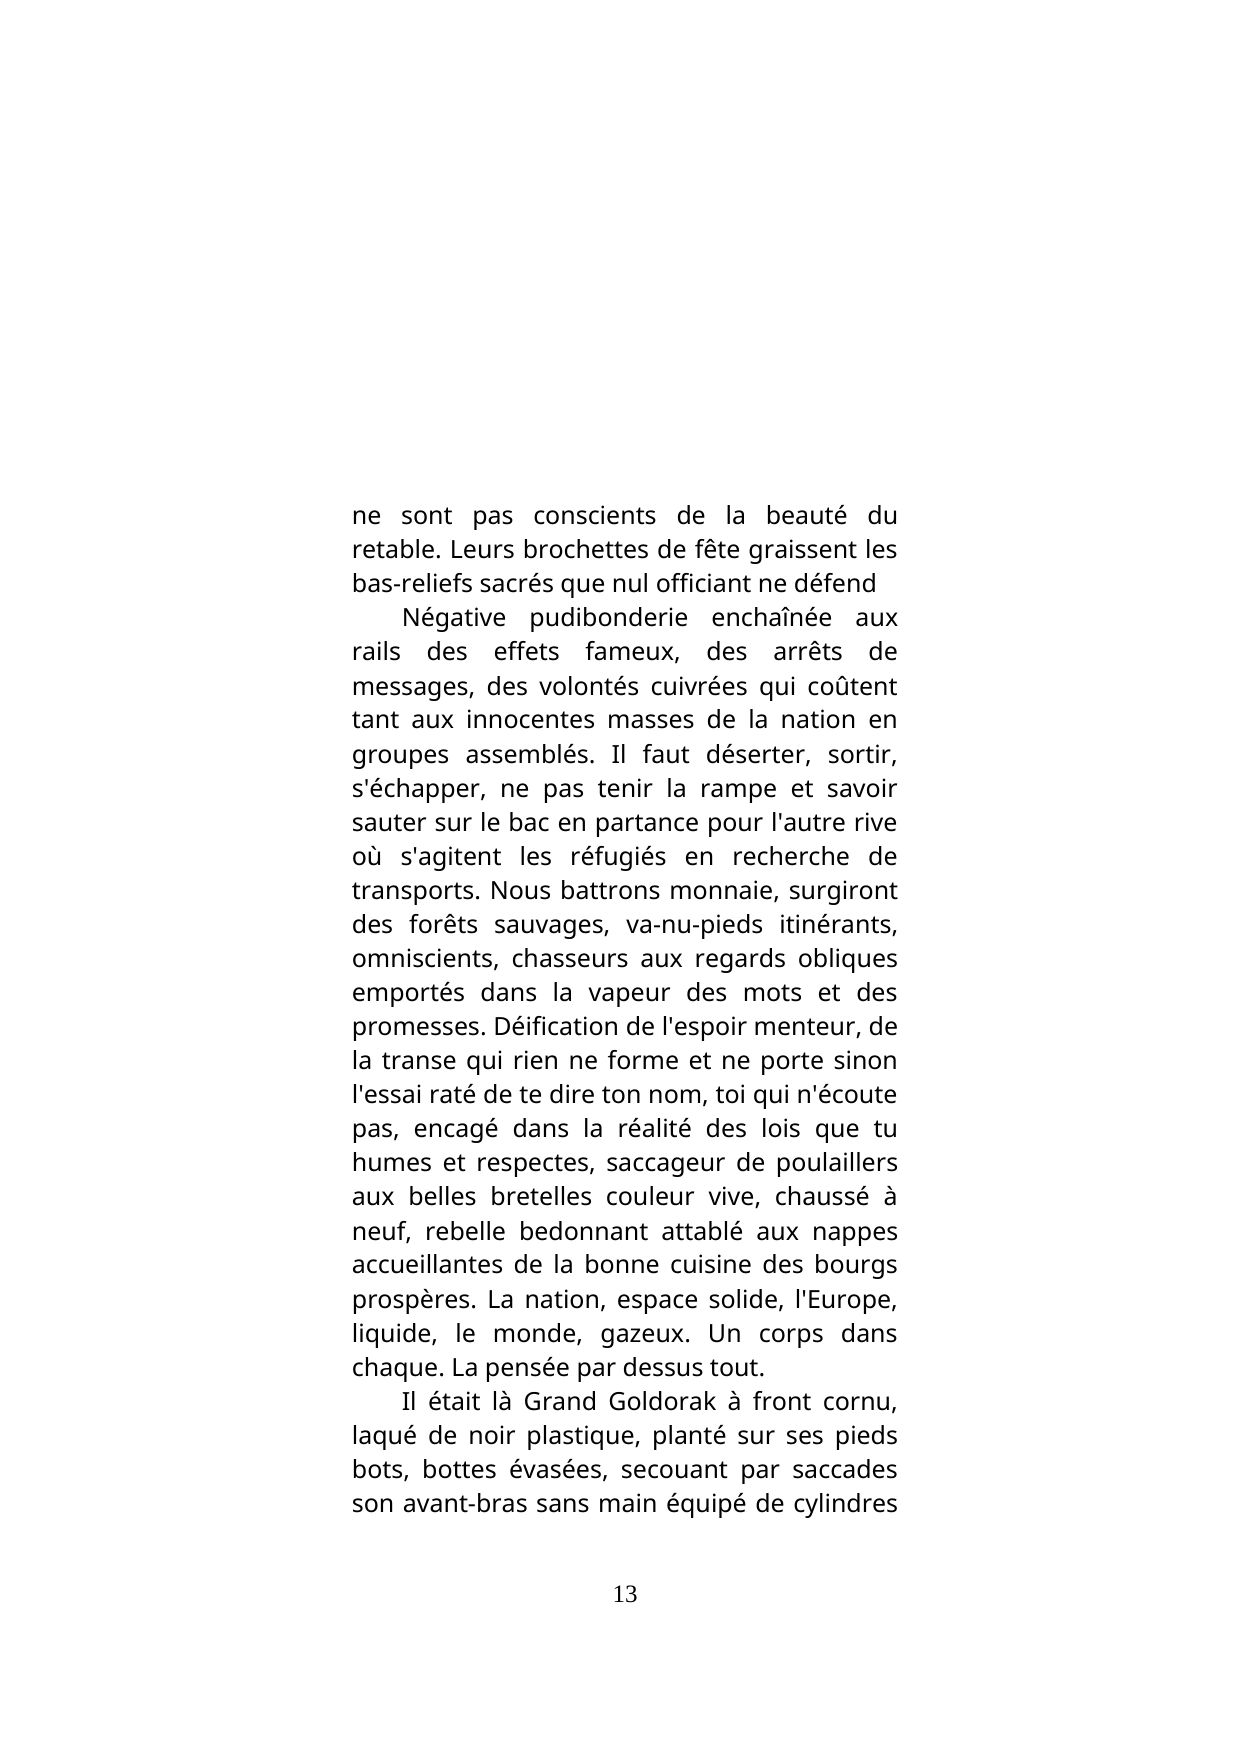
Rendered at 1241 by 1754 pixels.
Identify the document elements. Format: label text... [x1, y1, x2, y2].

text Négative pudibonderie enchaînée aux rails des effets fameux, des arrêts de messages, des volontés cuivrées qui coûtent tant aux innocentes masses de la nation en groupes assemblés. Il faut déserter, sortir, s'échapper, ne pas tenir la rampe et savoir sauter sur le bac en partance pour l'autre rive où s'agitent les réfugiés en recherche de transports. Nous battrons monnaie, surgiront des forêts sauvages, va-nu-pieds itinérants, omniscients, chasseurs aux regards obliques emportés dans la vapeur des mots et des promesses. Déification de l'espoir menteur, de la transe qui rien ne forme et ne porte sinon l'essai raté de te dire ton nom, toi qui n'écoute pas, encagé dans la réalité des lois que tu humes et respectes, saccageur de poulaillers aux belles bretelles couleur vive, chaussé à neuf, rebelle bedonnant attablé aux nappes accueillantes de la bonne cuisine des bourgs prospères. La nation, espace solide, l'Europe, liquide, le monde, gazeux. Un corps dans chaque. La pensée par dessus tout. [352, 600, 898, 1383]
text ne sont pas conscients de la beauté du retable. Leurs brochettes de fête graissent les bas-reliefs sacrés que nul officiant ne défend [352, 498, 898, 600]
text Il était là Grand Goldorak à front cornu, laqué de noir plastique, planté sur ses pieds bots, bottes évasées, secouant par saccades son avant-bras sans main équipé de cylindres [352, 1383, 898, 1520]
